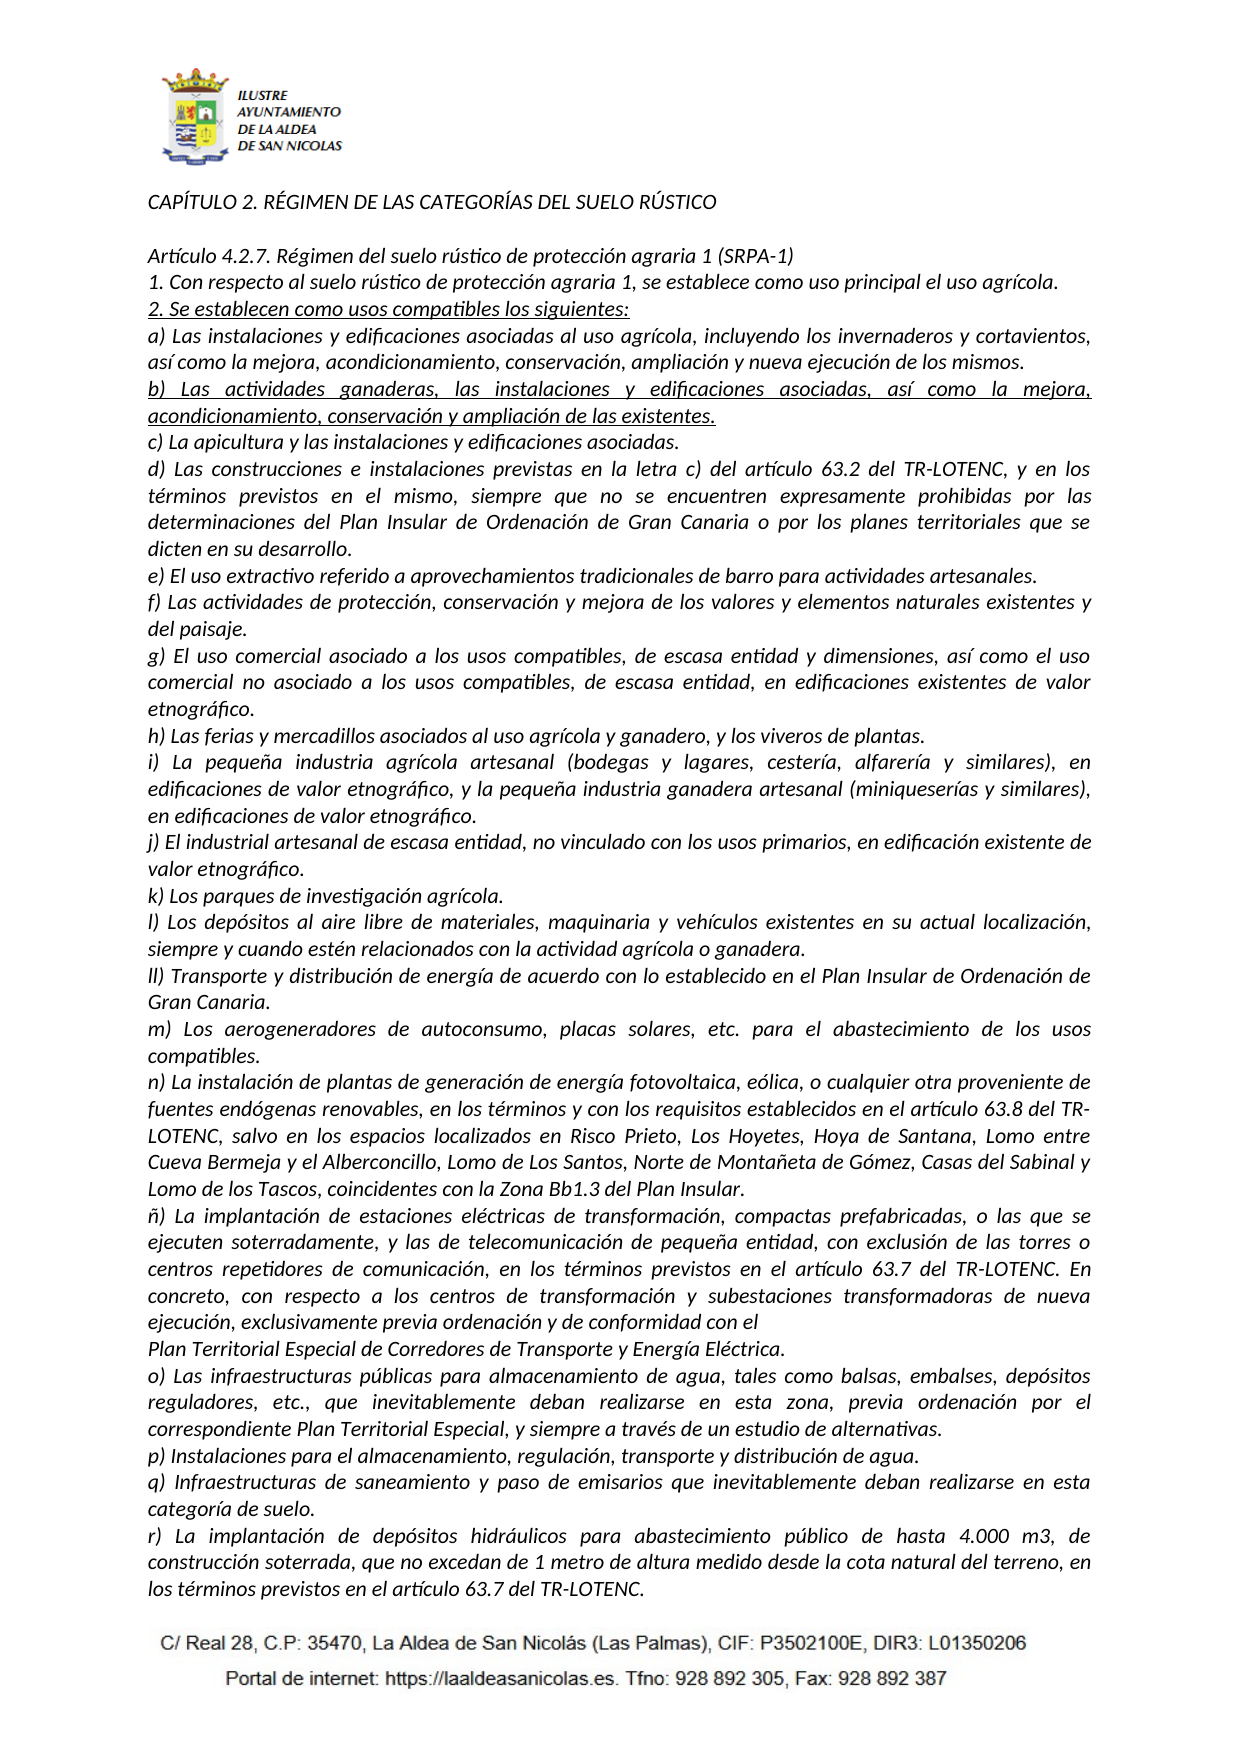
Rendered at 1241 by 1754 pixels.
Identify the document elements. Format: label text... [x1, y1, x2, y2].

text j) El industrial artesanal de escasa entidad, no vinculado con los usos primarios, en edificación existente de valor etnográfico. [148, 828, 1093, 882]
picture [148, 60, 358, 173]
text Plan Territorial Especial de Corredores de Transporte y Energía Eléctrica. [148, 1335, 1093, 1362]
text q) Infraestructuras de saneamiento y paso de emisarios que inevitablemente deban realizarse en esta categoría de suelo. [148, 1468, 1093, 1522]
text k) Los parques de investigación agrícola. [148, 882, 1093, 908]
text e) El uso extractivo referido a aprovechamientos tradicionales de barro para actividades artesanales. [148, 562, 1093, 588]
text i) La pequeña industria agrícola artesanal (bodegas y lagares, cestería, alfarería y similares), en edificaciones de valor etnográfico, y la pequeña industria ganadera artesanal (miniqueserías y similares), en edificaciones de valor etnográfico. [148, 748, 1093, 828]
text ll) Transporte y distribución de energía de acuerdo con lo establecido en el Plan Insular de Ordenación de Gran Canaria. [148, 962, 1093, 1015]
text c) La apicultura y las instalaciones y edificaciones asociadas. [148, 428, 1093, 455]
text l) Los depósitos al aire libre de materiales, maquinaria y vehículos existentes en su actual localización, siempre y cuando estén relacionados con la actividad agrícola o ganadera. [148, 908, 1093, 962]
text m) Los aerogeneradores de autoconsumo, placas solares, etc. para el abastecimiento de los usos compatibles. [148, 1015, 1093, 1068]
text d) Las construcciones e instalaciones previstas en la letra c) del artículo 63.2 del TR-LOTENC, y en los términos previstos en el mismo, siempre que no se encuentren expresamente prohibidas por las determinaciones del Plan Insular de Ordenación de Gran Canaria o por los planes territoriales que se dicten en su desarrollo. [148, 455, 1093, 562]
text a) Las instalaciones y edificaciones asociadas al uso agrícola, incluyendo los invernaderos y cortavientos, así como la mejora, acondicionamiento, conservación, ampliación y nueva ejecución de los mismos. [148, 322, 1093, 375]
text Artículo 4.2.7. Régimen del suelo rústico de protección agraria 1 (SRPA-1) [148, 242, 1093, 268]
picture [149, 1627, 1034, 1694]
text 2. Se establecen como usos compatibles los siguientes: [148, 295, 1093, 322]
text 1. Con respecto al suelo rústico de protección agraria 1, se establece como uso principal el uso agrícola. [148, 268, 1093, 295]
text f) Las actividades de protección, conservación y mejora de los valores y elementos naturales existentes y del paisaje. [148, 588, 1093, 642]
text n) La instalación de plantas de generación de energía fotovoltaica, eólica, o cualquier otra proveniente de fuentes endógenas renovables, en los términos y con los requisitos establecidos en el artículo 63.8 del TR-LOTENC, salvo en los espacios localizados en Risco Prieto, Los Hoyetes, Hoya de Santana, Lomo entre Cueva Bermeja y el Alberconcillo, Lomo de Los Santos, Norte de Montañeta de Gómez, Casas del Sabinal y Lomo de los Tascos, coincidentes con la Zona Bb1.3 del Plan Insular. [148, 1068, 1093, 1202]
text h) Las ferias y mercadillos asociados al uso agrícola y ganadero, y los viveros de plantas. [148, 722, 1093, 748]
text ñ) La implantación de estaciones eléctricas de transformación, compactas prefabricadas, o las que se ejecuten soterradamente, y las de telecomunicación de pequeña entidad, con exclusión de las torres o centros repetidores de comunicación, en los términos previstos en el artículo 63.7 del TR-LOTENC. En concreto, con respecto a los centros de transformación y subestaciones transformadoras de nueva ejecución, exclusivamente previa ordenación y de conformidad con el [148, 1202, 1093, 1335]
text g) El uso comercial asociado a los usos compatibles, de escasa entidad y dimensiones, así como el uso comercial no asociado a los usos compatibles, de escasa entidad, en edificaciones existentes de valor etnográfico. [148, 642, 1093, 722]
text p) Instalaciones para el almacenamiento, regulación, transporte y distribución de agua. [148, 1442, 1093, 1468]
text o) Las infraestructuras públicas para almacenamiento de agua, tales como balsas, embalses, depósitos reguladores, etc., que inevitablemente deban realizarse en esta zona, previa ordenación por el correspondiente Plan Territorial Especial, y siempre a través de un estudio de alternativas. [148, 1362, 1093, 1442]
text CAPÍTULO 2. RÉGIMEN DE LAS CATEGORÍAS DEL SUELO RÚSTICO [148, 188, 1093, 215]
text b) Las actividades ganaderas, las instalaciones y edificaciones asociadas, así como la mejora, acondicionamiento, conservación y ampliación de las existentes. [148, 375, 1093, 428]
text r) La implantación de depósitos hidráulicos para abastecimiento público de hasta 4.000 m3, de construcción soterrada, que no excedan de 1 metro de altura medido desde la cota natural del terreno, en los términos previstos en el artículo 63.7 del TR-LOTENC. [148, 1522, 1093, 1602]
